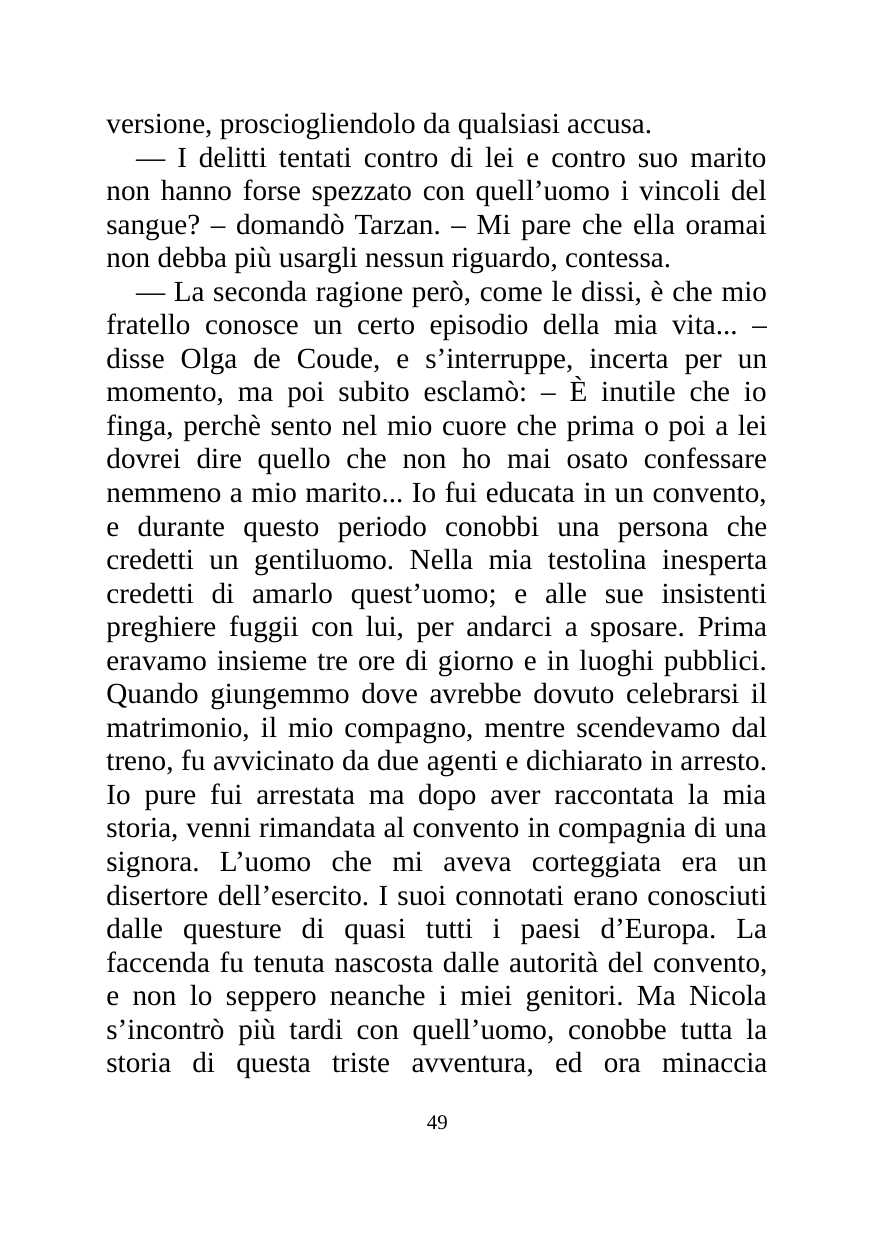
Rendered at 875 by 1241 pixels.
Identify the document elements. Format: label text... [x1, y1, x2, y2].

text — La seconda ragione però, come le dissi, è che mio fratello conosce un certo episodio della mia vita... – disse Olga de Coude, e s’interruppe, incerta per un momento, ma poi subito esclamò: – È inutile che io finga, perchè sento nel mio cuore che prima o poi a lei dovrei dire quello che non ho mai osato confessare nemmeno a mio marito... Io fui educata in un convento, e durante questo periodo conobbi una persona che credetti un gentiluomo. Nella mia testolina inesperta credetti di amarlo quest’uomo; e alle sue insistenti preghiere fuggii con lui, per andarci a sposare. Prima eravamo insieme tre ore di giorno e in luoghi pubblici. Quando giungemmo dove avrebbe dovuto celebrarsi il matrimonio, il mio compagno, mentre scendevamo dal treno, fu avvicinato da due agenti e dichiarato in arresto. Io pure fui arrestata ma dopo aver raccontata la mia storia, venni rimandata al convento in compagnia di una signora. L’uomo che mi aveva corteggiata era un disertore dell’esercito. I suoi connotati erano conosciuti dalle questure di quasi tutti i paesi d’Europa. La faccenda fu tenuta nascosta dalle autorità del convento, e non lo seppero neanche i miei genitori. Ma Nicola s’incontrò più tardi con quell’uomo, conobbe tutta la storia di questa triste avventura, ed ora minaccia [106, 274, 768, 1079]
text versione, prosciogliendolo da qualsiasi accusa. [106, 106, 768, 140]
text — I delitti tentati contro di lei e contro suo marito non hanno forse spezzato con quell’uomo i vincoli del sangue? – domandò Tarzan. – Mi pare che ella oramai non debba più usargli nessun riguardo, contessa. [106, 140, 768, 274]
